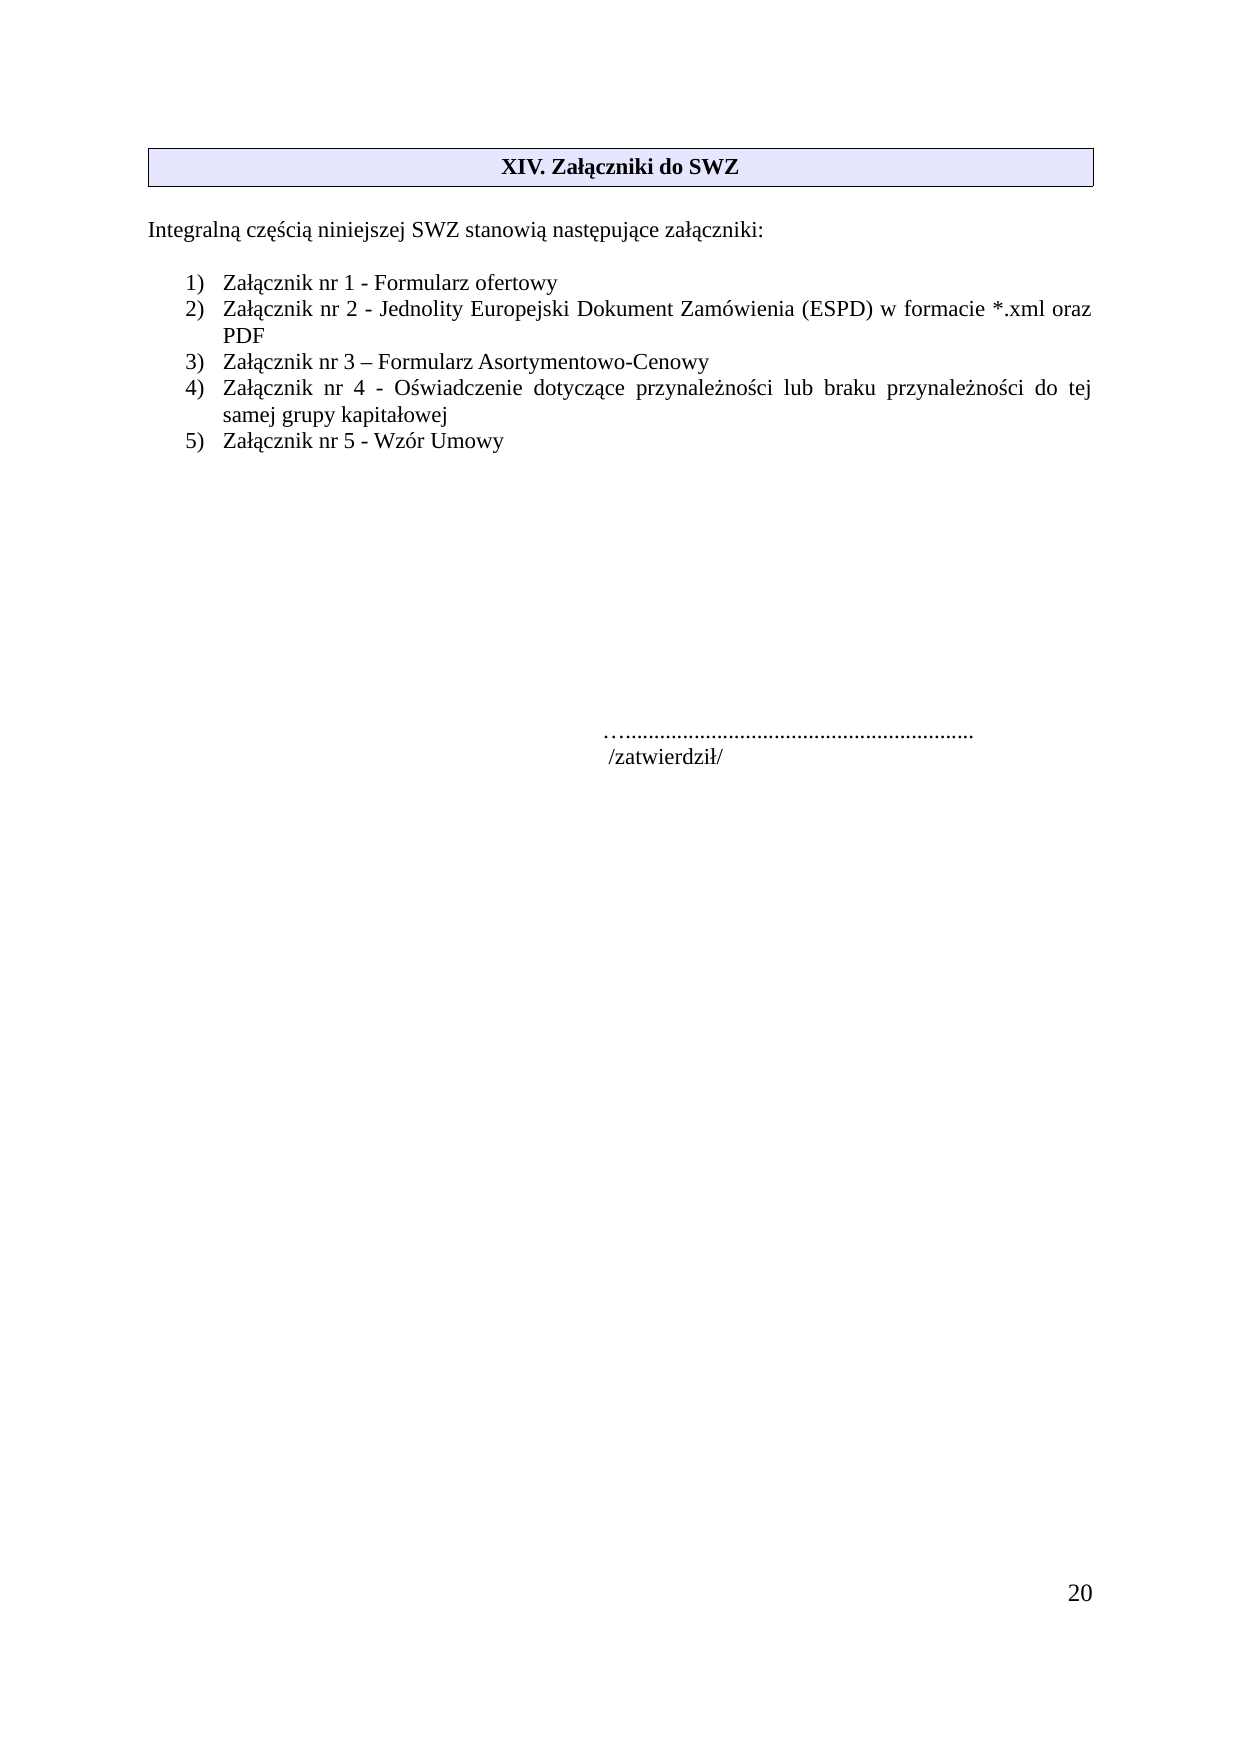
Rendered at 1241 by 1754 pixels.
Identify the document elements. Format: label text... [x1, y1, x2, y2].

list Załącznik nr 4 - Oświadczenie dotyczące przynależności lub braku przynależności do tej samej grupy kapitałowej [185, 374, 1093, 427]
list Załącznik nr 1 - Formularz ofertowy [185, 269, 1093, 295]
table_header XIV. Załączniki do SWZ [149, 149, 1093, 186]
list Załącznik nr 5 - Wzór Umowy [185, 427, 1093, 453]
text Integralną częścią niniejszej SWZ stanowią następujące załączniki: [148, 216, 1093, 243]
list Załącznik nr 3 – Formularz Asortymentowo-Cenowy [185, 348, 1093, 374]
text /zatwierdził/ [148, 743, 1093, 770]
text …............................................................. [591, 717, 1093, 743]
list Załącznik nr 2 - Jednolity Europejski Dokument Zamówienia (ESPD) w formacie *.xml oraz PDF [185, 295, 1093, 348]
